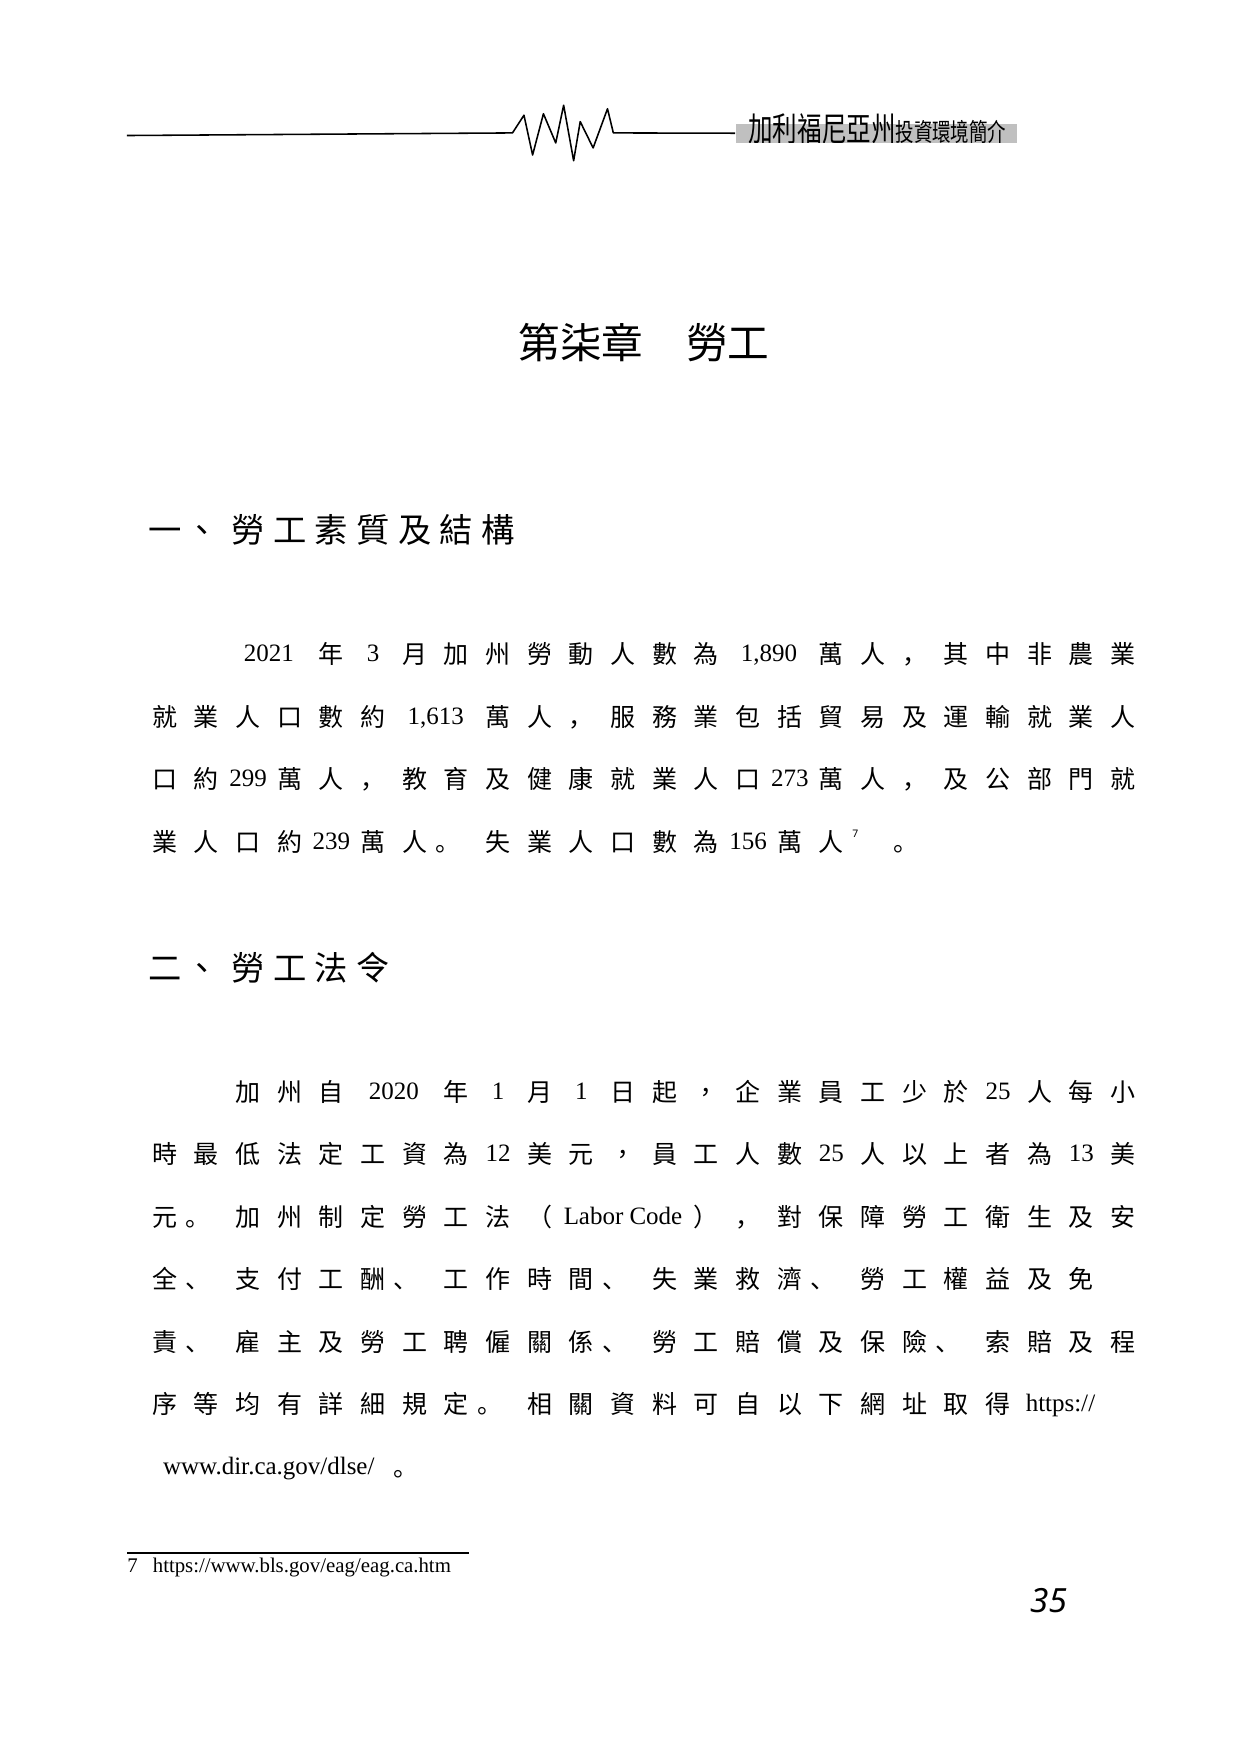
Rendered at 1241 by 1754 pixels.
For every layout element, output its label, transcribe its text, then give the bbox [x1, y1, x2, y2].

text 2021年3月加州勞動人數為1,890萬人，其中非農業就業人口數約1,613萬人，服務業包括貿易及運輸就業人口約299萬人，教育及健康就業人口273萬人，及公部門就業人口約239萬人。失業人口數為156萬人。 [144, 611, 1144, 861]
text 第柒章 勞工 [144, 299, 1144, 361]
text 一、勞工素質及結構 [144, 486, 1144, 549]
text https://www.bls.gov/eag/eag.ca.htm [127, 1553, 1160, 1577]
text 加州自2020年1月1日起，企業員工少於25人每小時最低法定工資為12美元，員工人數25人以上者為13美元。加州制定勞工法（Labor Code），對保障勞工衛生及安全、支付工酬、工作時間、失業救濟、勞工權益及免責、雇主及勞工聘僱關係、勞工賠償及保險、索賠及程序等均有詳細規定。相關資料可自以下網址取得https://www.dir.ca.gov/dlse/。 [144, 1049, 1144, 1486]
text 二、勞工法令 [144, 924, 1144, 986]
